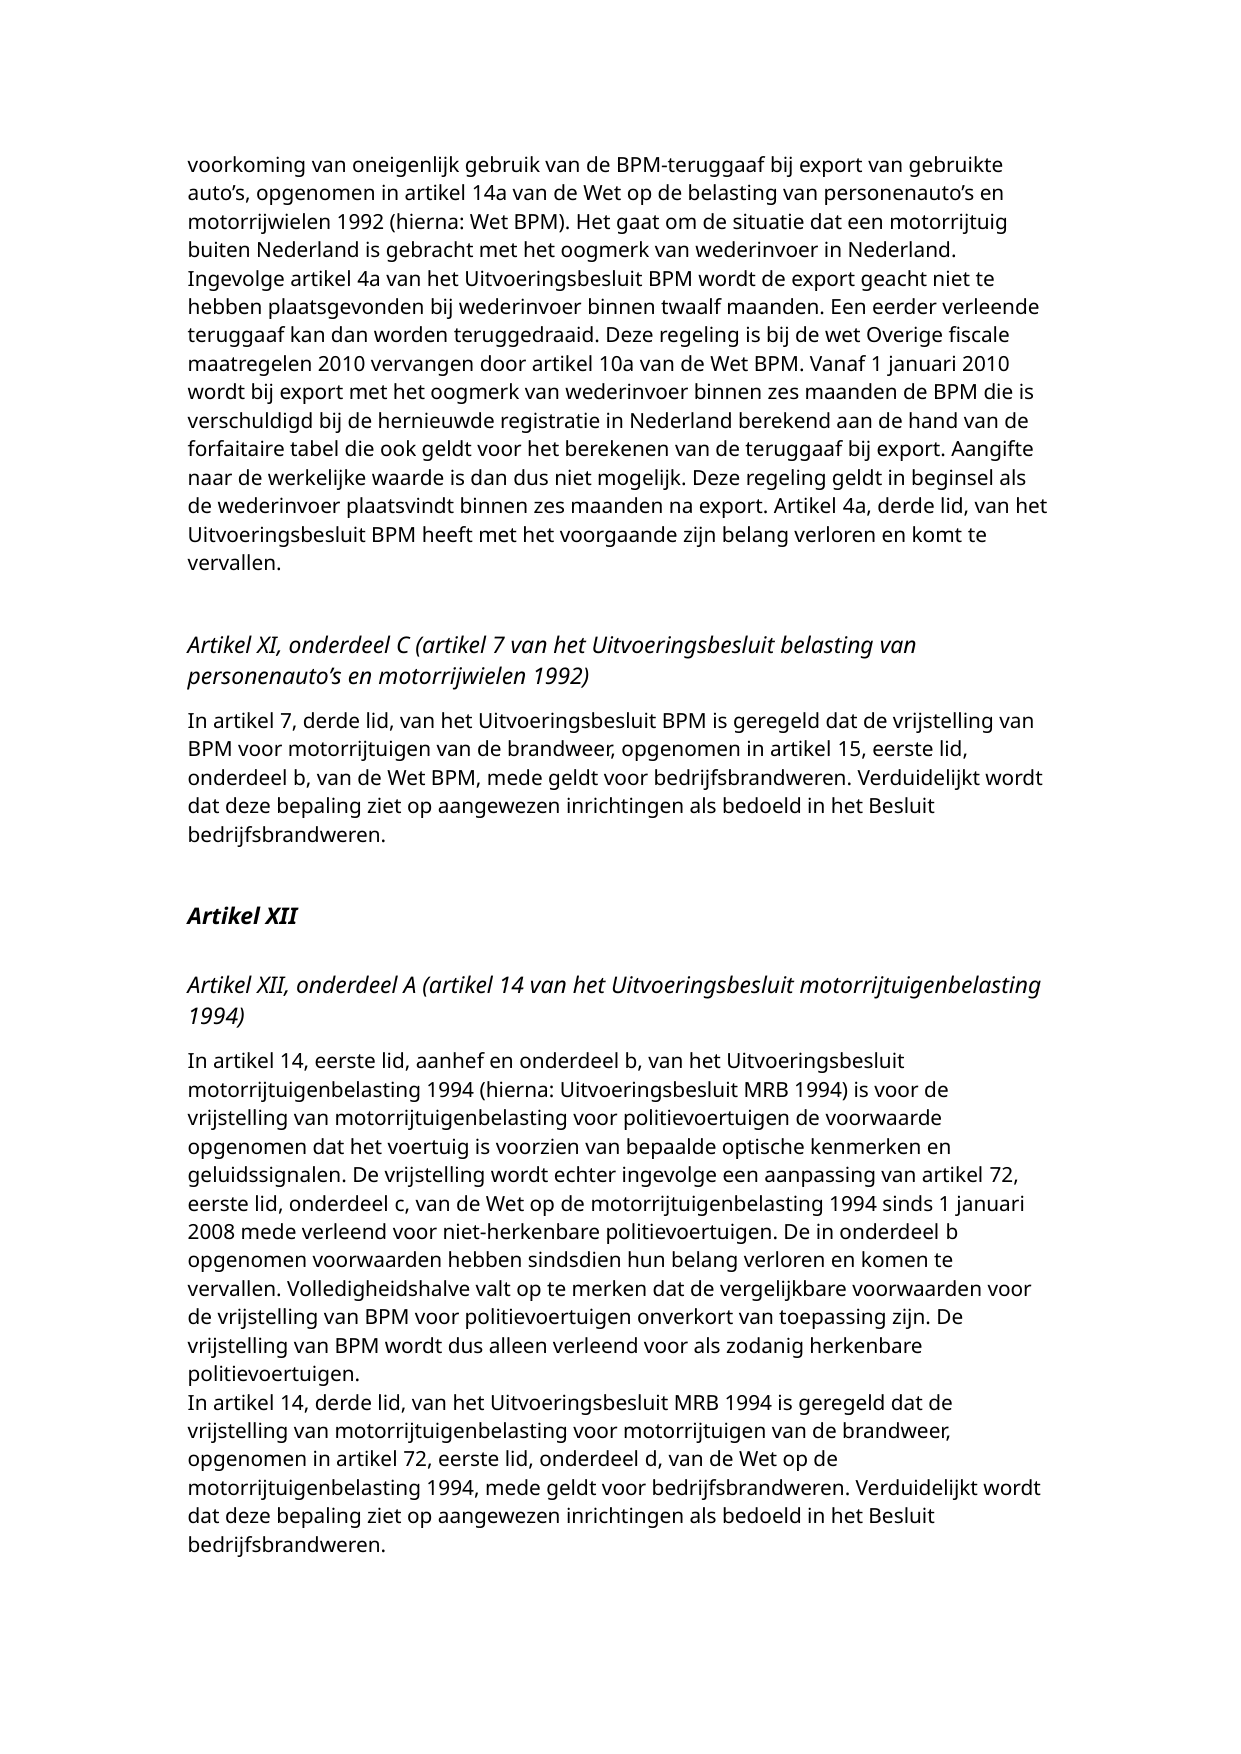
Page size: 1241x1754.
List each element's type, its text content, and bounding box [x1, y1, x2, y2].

subtitle Artikel XI, onderdeel C (artikel 7 van het Uitvoeringsbesluit belasting van personenauto’s en motorrijwielen 1992) [187, 628, 1053, 691]
text voorkoming van oneigenlijk gebruik van de BPM-teruggaaf bij export van gebruikte auto’s, opgenomen in artikel 14a van de Wet op de belasting van personenauto’s en motorrijwielen 1992 (hierna: Wet BPM). Het gaat om de situatie dat een motorrijtuig buiten Nederland is gebracht met het oogmerk van wederinvoer in Nederland. Ingevolge artikel 4a van het Uitvoeringsbesluit BPM wordt de export geacht niet te hebben plaatsgevonden bij wederinvoer binnen twaalf maanden. Een eerder verleende teruggaaf kan dan worden teruggedraaid. Deze regeling is bij de wet Overige fiscale maatregelen 2010 vervangen door artikel 10a van de Wet BPM. Vanaf 1 januari 2010 wordt bij export met het oogmerk van wederinvoer binnen zes maanden de BPM die is verschuldigd bij de hernieuwde registratie in Nederland berekend aan de hand van de forfaitaire tabel die ook geldt voor het berekenen van de teruggaaf bij export. Aangifte naar de werkelijke waarde is dan dus niet mogelijk. Deze regeling geldt in beginsel als de wederinvoer plaatsvindt binnen zes maanden na export. Artikel 4a, derde lid, van het Uitvoeringsbesluit BPM heeft met het voorgaande zijn belang verloren en komt te vervallen. [187, 150, 1053, 577]
text In artikel 7, derde lid, van het Uitvoeringsbesluit BPM is geregeld dat de vrijstelling van BPM voor motorrijtuigen van de brandweer, opgenomen in artikel 15, eerste lid, onderdeel b, van de Wet BPM, mede geldt voor bedrijfsbrandweren. Verduidelijkt wordt dat deze bepaling ziet op aangewezen inrichtingen als bedoeld in het Besluit bedrijfsbrandweren. [187, 706, 1053, 848]
text In artikel 14, eerste lid, aanhef en onderdeel b, van het Uitvoeringsbesluit motorrijtuigenbelasting 1994 (hierna: Uitvoeringsbesluit MRB 1994) is voor de vrijstelling van motorrijtuigenbelasting voor politievoertuigen de voorwaarde opgenomen dat het voertuig is voorzien van bepaalde optische kenmerken en geluidssignalen. De vrijstelling wordt echter ingevolge een aanpassing van artikel 72, eerste lid, onderdeel c, van de Wet op de motorrijtuigenbelasting 1994 sinds 1 januari 2008 mede verleend voor niet-herkenbare politievoertuigen. De in onderdeel b opgenomen voorwaarden hebben sindsdien hun belang verloren en komen te vervallen. Volledigheidshalve valt op te merken dat de vergelijkbare voorwaarden voor de vrijstelling van BPM voor politievoertuigen onverkort van toepassing zijn. De vrijstelling van BPM wordt dus alleen verleend voor als zodanig herkenbare politievoertuigen. [187, 1046, 1053, 1388]
subtitle Artikel XII, onderdeel A (artikel 14 van het Uitvoeringsbesluit motorrijtuigenbelasting 1994) [187, 969, 1053, 1031]
text In artikel 14, derde lid, van het Uitvoeringsbesluit MRB 1994 is geregeld dat de vrijstelling van motorrijtuigenbelasting voor motorrijtuigen van de brandweer, opgenomen in artikel 72, eerste lid, onderdeel d, van de Wet op de motorrijtuigenbelasting 1994, mede geldt voor bedrijfsbrandweren. Verduidelijkt wordt dat deze bepaling ziet op aangewezen inrichtingen als bedoeld in het Besluit bedrijfsbrandweren. [187, 1388, 1053, 1558]
subtitle Artikel XII [187, 900, 1053, 931]
